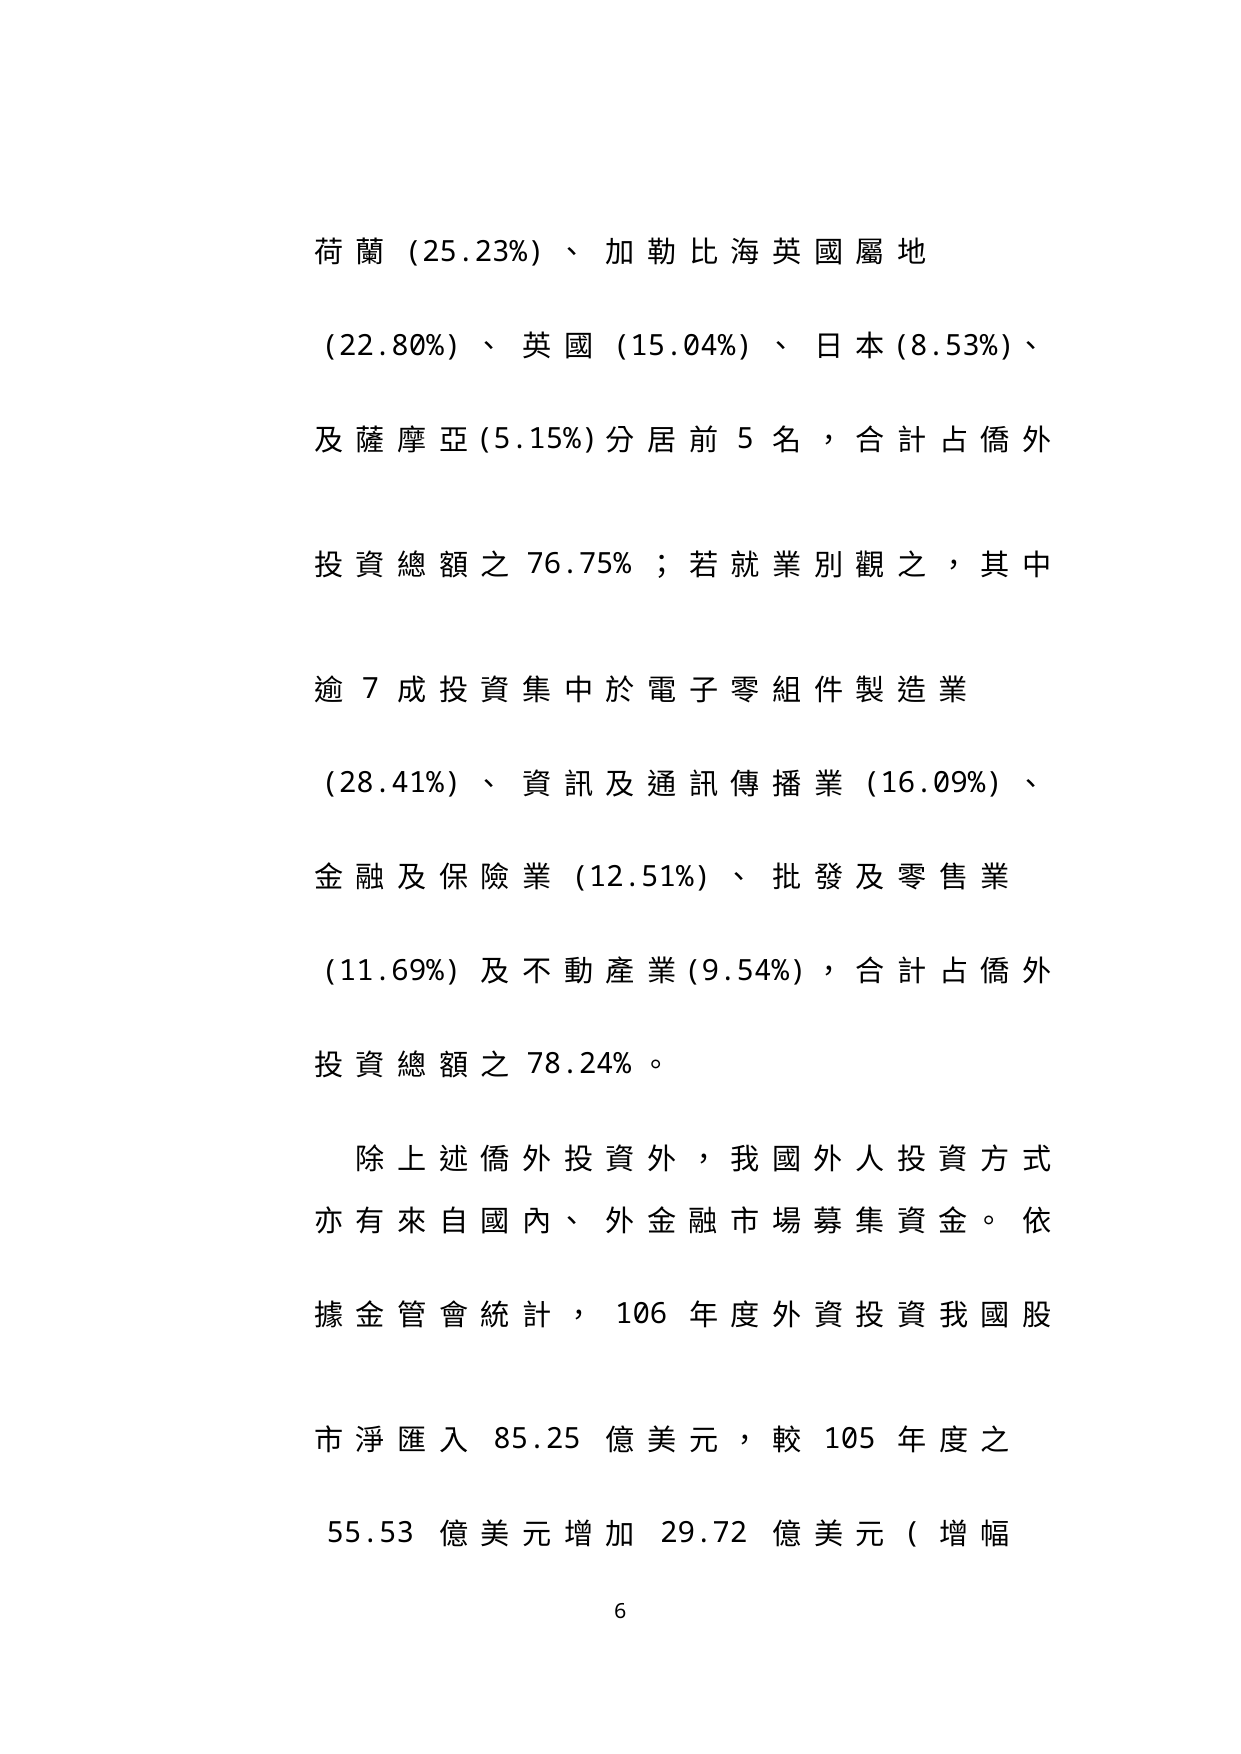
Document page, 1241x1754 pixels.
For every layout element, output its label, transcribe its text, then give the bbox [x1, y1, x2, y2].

text 荷蘭(25.23%)、加勒比海英國屬地(22.80%)、英國(15.04%)、日本(8.53%)、及薩摩亞(5.15%)分居前5名，合計占僑外投資總額之76.75%；若就業別觀之，其中逾7成投資集中於電子零組件製造業(28.41%)、資訊及通訊傳播業(16.09%)、金融及保險業(12.51%)、批發及零售業(11.69%)及不動產業(9.54%)，合計占僑外投資總額之78.24%。 [271, 177, 1058, 1115]
text 除上述僑外投資外，我國外人投資方式亦有來自國內、外金融市場募集資金。依據金管會統計，106年度外資投資我國股市淨匯入85.25億美元，較105年度之55.53億美元增加29.72億美元(增幅 [271, 1115, 1058, 1552]
